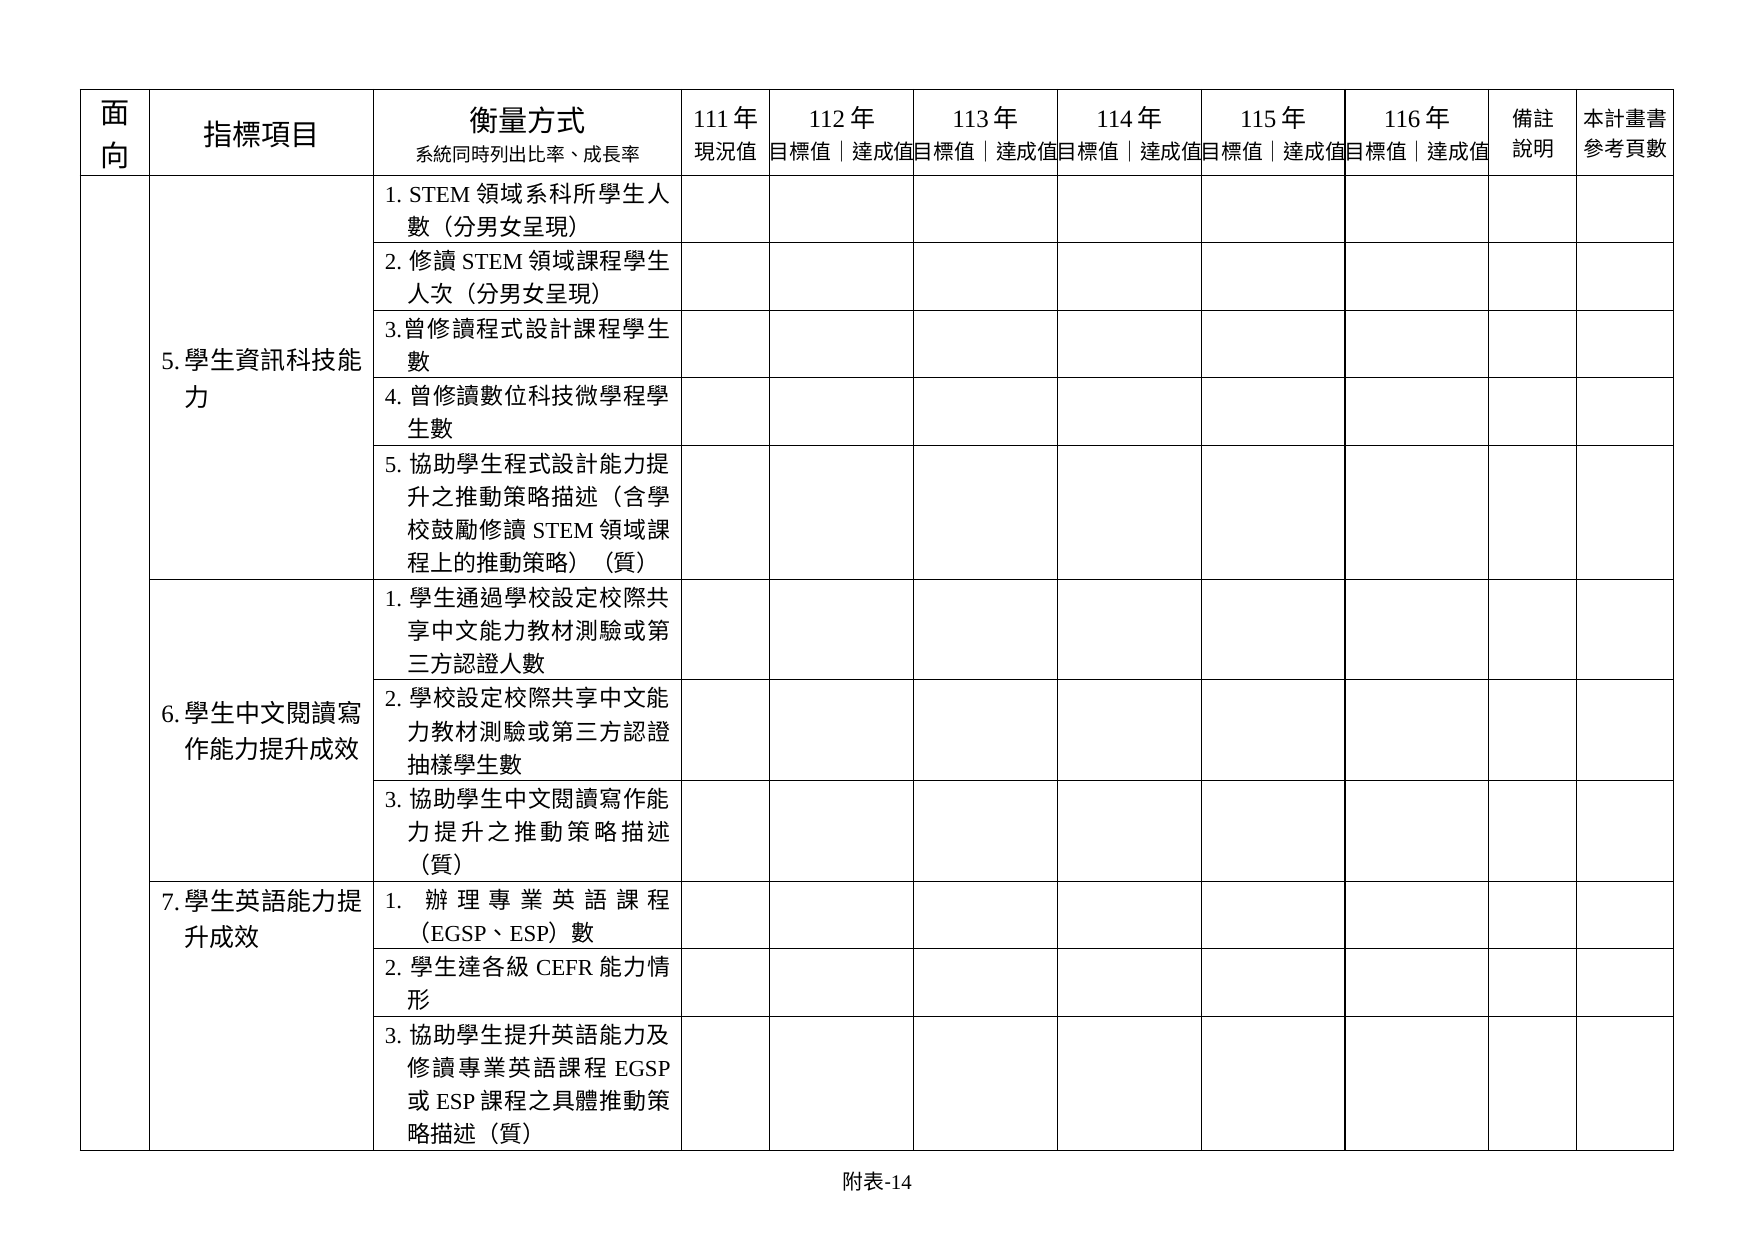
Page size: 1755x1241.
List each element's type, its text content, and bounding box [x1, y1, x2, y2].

table_cell [770, 781, 913, 881]
table_cell 2. 學生達各級CEFR能力情形 [374, 949, 681, 1016]
table_cell [914, 882, 1057, 948]
table_cell [1202, 176, 1344, 242]
table_cell [1346, 378, 1488, 444]
table_cell [1202, 1017, 1344, 1149]
table_cell [1346, 882, 1488, 948]
table_cell [770, 311, 913, 377]
table_cell [914, 243, 1057, 309]
table_cell [914, 680, 1057, 780]
table_cell [1202, 378, 1344, 444]
table_cell [1058, 882, 1201, 948]
table_cell 1. STEM領域系科所學生人數（分男女呈現） [374, 176, 681, 242]
table_header 面向 [81, 90, 149, 174]
table_cell [1058, 949, 1201, 1016]
table_header 116年 目標值｜達成值 [1346, 90, 1488, 174]
table_cell [81, 176, 149, 1149]
table_cell [1346, 680, 1488, 780]
table_header 112年 目標值｜達成值 [770, 90, 913, 174]
table_cell [682, 680, 769, 780]
table_header 114年 目標值｜達成值 [1058, 90, 1201, 174]
table_cell [1489, 311, 1576, 377]
table_header 備註 說明 [1489, 90, 1576, 174]
table_cell 學生中文閱讀寫作能力提升成效 [150, 580, 373, 881]
table_cell 學生資訊科技能力 [150, 176, 373, 578]
table_cell [1346, 311, 1488, 377]
table_header 衡量方式 系統同時列出比率、成長率 [374, 90, 681, 174]
table_cell [682, 446, 769, 578]
table_cell [1577, 243, 1673, 309]
table_cell [682, 882, 769, 948]
table_cell [1346, 176, 1488, 242]
table_cell [1489, 378, 1576, 444]
table_cell [682, 949, 769, 1016]
table_header 113年 目標值｜達成值 [914, 90, 1057, 174]
table_cell [1058, 311, 1201, 377]
table_cell [1202, 580, 1344, 679]
table_cell [682, 580, 769, 679]
table_cell [770, 1017, 913, 1149]
table_cell [1202, 680, 1344, 780]
table_cell [1058, 378, 1201, 444]
table_cell [1346, 1017, 1488, 1149]
table_cell 1. 學生通過學校設定校際共享中文能力教材測驗或第三方認證人數 [374, 580, 681, 679]
table_cell 2. 學校設定校際共享中文能力教材測驗或第三方認證抽樣學生數 [374, 680, 681, 780]
table_cell [1577, 311, 1673, 377]
table_cell 3. 協助學生提升英語能力及修讀專業英語課程EGSP或ESP課程之具體推動策略描述（質） [374, 1017, 681, 1149]
table_header 本計畫書 參考頁數 [1577, 90, 1673, 174]
table_cell [1058, 680, 1201, 780]
table_cell [770, 378, 913, 444]
table_cell [1489, 781, 1576, 881]
table_cell [770, 446, 913, 578]
table_cell [914, 378, 1057, 444]
table_cell [1202, 311, 1344, 377]
table_cell [770, 580, 913, 679]
table_cell [914, 311, 1057, 377]
table_cell [770, 949, 913, 1016]
table_cell [1489, 176, 1576, 242]
table_cell [1489, 580, 1576, 679]
table_cell 3. 協助學生中文閱讀寫作能力提升之推動策略描述（質） [374, 781, 681, 881]
table_cell [1577, 378, 1673, 444]
table_cell [1489, 1017, 1576, 1149]
table_cell [1346, 781, 1488, 881]
table_cell [1577, 176, 1673, 242]
table_cell [1346, 580, 1488, 679]
table_cell [1058, 580, 1201, 679]
table_cell [682, 781, 769, 881]
table_cell [1346, 243, 1488, 309]
table_cell [1489, 446, 1576, 578]
table_cell [682, 1017, 769, 1149]
table_cell [1058, 243, 1201, 309]
table_cell [770, 243, 913, 309]
table_cell 1. 辦理專業英語課程（EGSP、ESP）數 [374, 882, 681, 948]
table_cell [1202, 243, 1344, 309]
table_cell [1577, 446, 1673, 578]
table_cell [1577, 1017, 1673, 1149]
table_cell [1202, 781, 1344, 881]
table_cell [1058, 446, 1201, 578]
table_cell [914, 580, 1057, 679]
table_cell [1489, 882, 1576, 948]
table_cell [1489, 949, 1576, 1016]
table_cell 學生英語能力提升成效 [150, 882, 373, 1149]
table_cell [770, 882, 913, 948]
table_cell [1346, 949, 1488, 1016]
table_cell [1058, 781, 1201, 881]
table_header 115年 目標值｜達成值 [1202, 90, 1344, 174]
table_cell 2. 修讀STEM領域課程學生人次（分男女呈現） [374, 243, 681, 309]
table_cell [1202, 882, 1344, 948]
table_cell [1577, 580, 1673, 679]
table_cell [1489, 243, 1576, 309]
table_cell [914, 446, 1057, 578]
table_cell [770, 176, 913, 242]
table_cell [1058, 1017, 1201, 1149]
table_cell [1202, 949, 1344, 1016]
table_cell [1577, 949, 1673, 1016]
table_cell [682, 243, 769, 309]
table_cell [1202, 446, 1344, 578]
table_cell [914, 176, 1057, 242]
table_cell [1577, 680, 1673, 780]
table_cell 4. 曾修讀數位科技微學程學生數 [374, 378, 681, 444]
table_cell [914, 949, 1057, 1016]
table_header 指標項目 [150, 90, 373, 174]
table_cell 5. 協助學生程式設計能力提升之推動策略描述（含學校鼓勵修讀STEM領域課程上的推動策略）（質） [374, 446, 681, 578]
table_cell [914, 781, 1057, 881]
table_cell [1058, 176, 1201, 242]
table_cell [1577, 781, 1673, 881]
table_cell [682, 176, 769, 242]
table_header 111年 現況值 [682, 90, 769, 174]
table_cell 3.曾修讀程式設計課程學生數 [374, 311, 681, 377]
table_cell [1577, 882, 1673, 948]
table_cell [1346, 446, 1488, 578]
table_cell [682, 378, 769, 444]
table_cell [770, 680, 913, 780]
table_cell [1489, 680, 1576, 780]
table_cell [914, 1017, 1057, 1149]
table_cell [682, 311, 769, 377]
